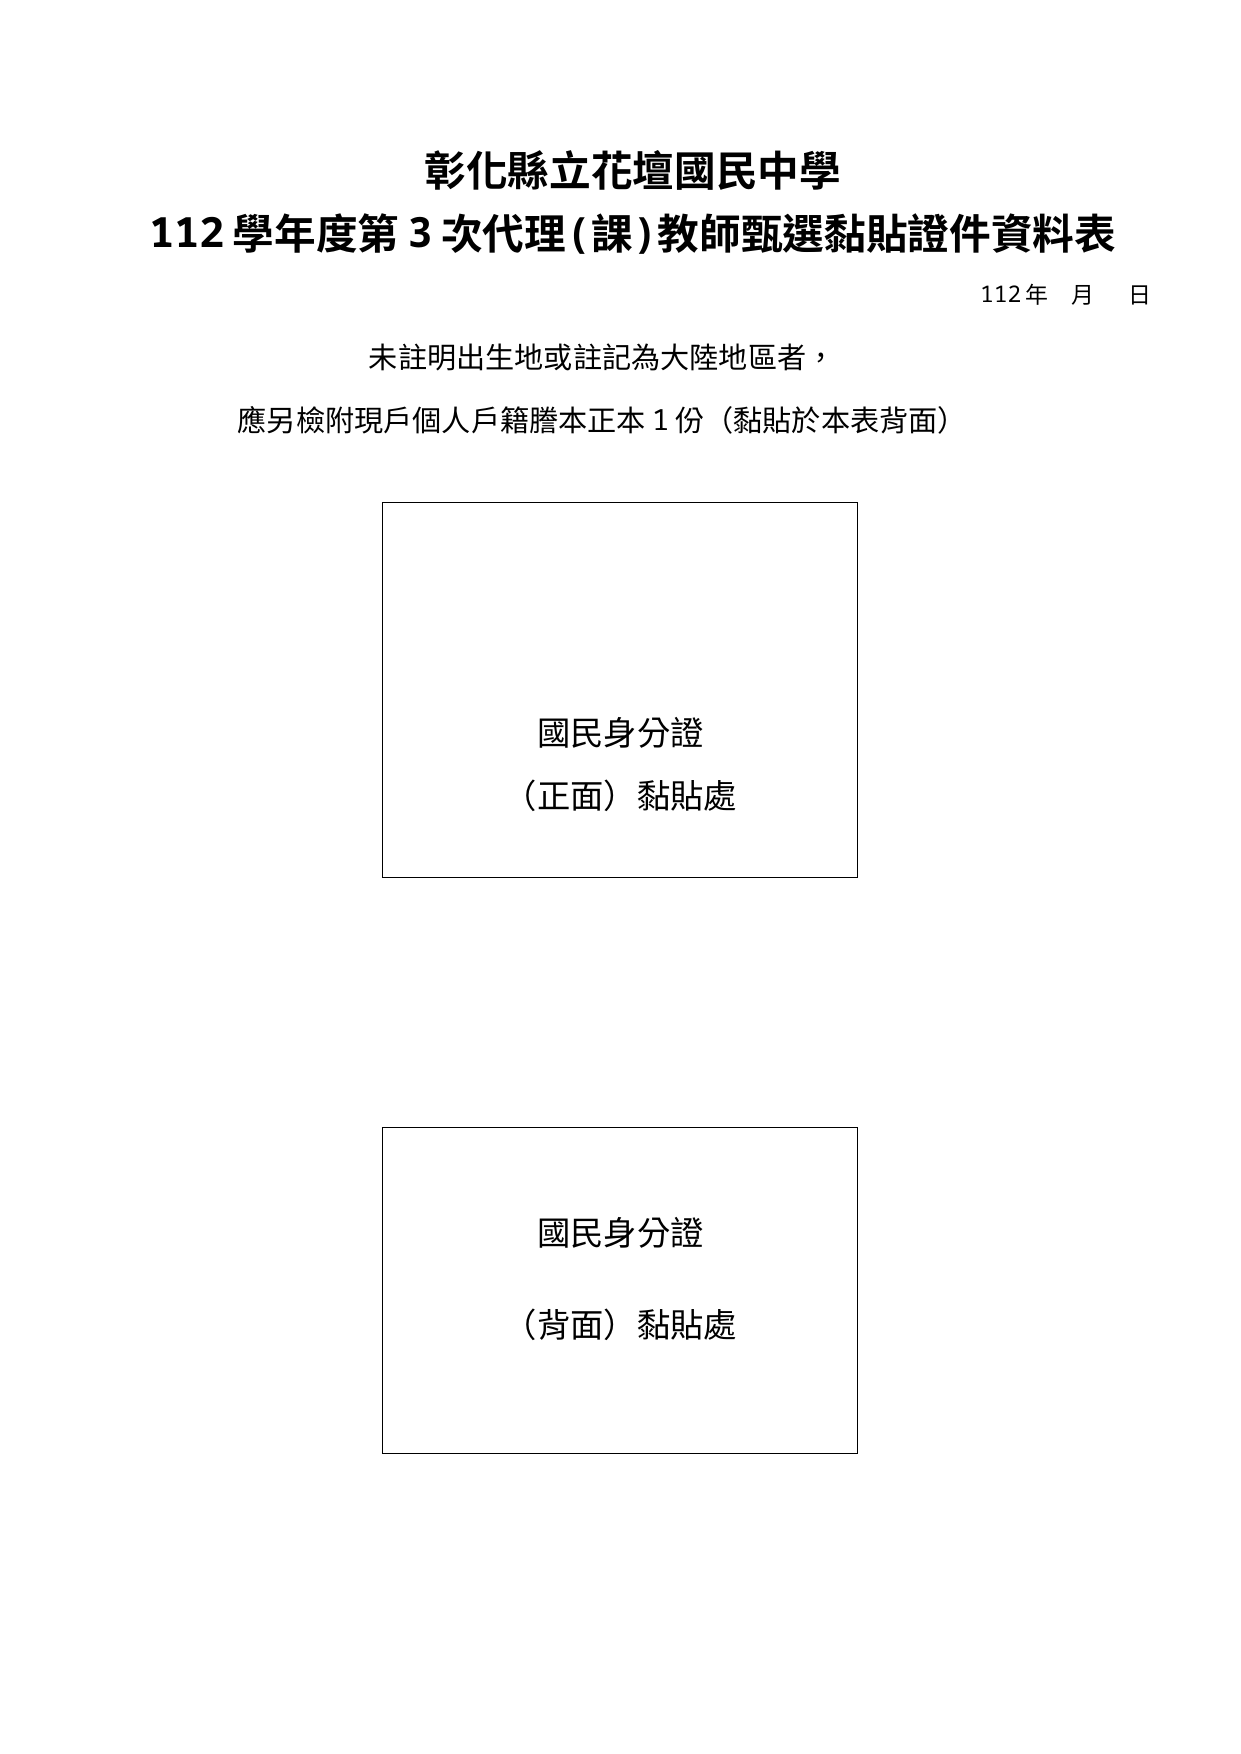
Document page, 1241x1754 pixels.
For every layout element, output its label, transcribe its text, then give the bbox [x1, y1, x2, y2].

table_cell [383, 878, 858, 1127]
text 112學年度第3次代理(課)教師甄選黏貼證件資料表 [89, 189, 1176, 252]
table_header 國民身分證 （正面）黏貼處 [383, 503, 857, 877]
table_cell 國民身分證 （背面）黏貼處 [383, 1128, 857, 1453]
text 未註明出生地或註記為大陸地區者， [89, 314, 1115, 377]
text 112年 月 日 [89, 252, 1152, 314]
text 應另檢附現戶個人戶籍謄本正本1份（黏貼於本表背面） [89, 377, 1115, 439]
text 彰化縣立花壇國民中學 [89, 127, 1176, 189]
